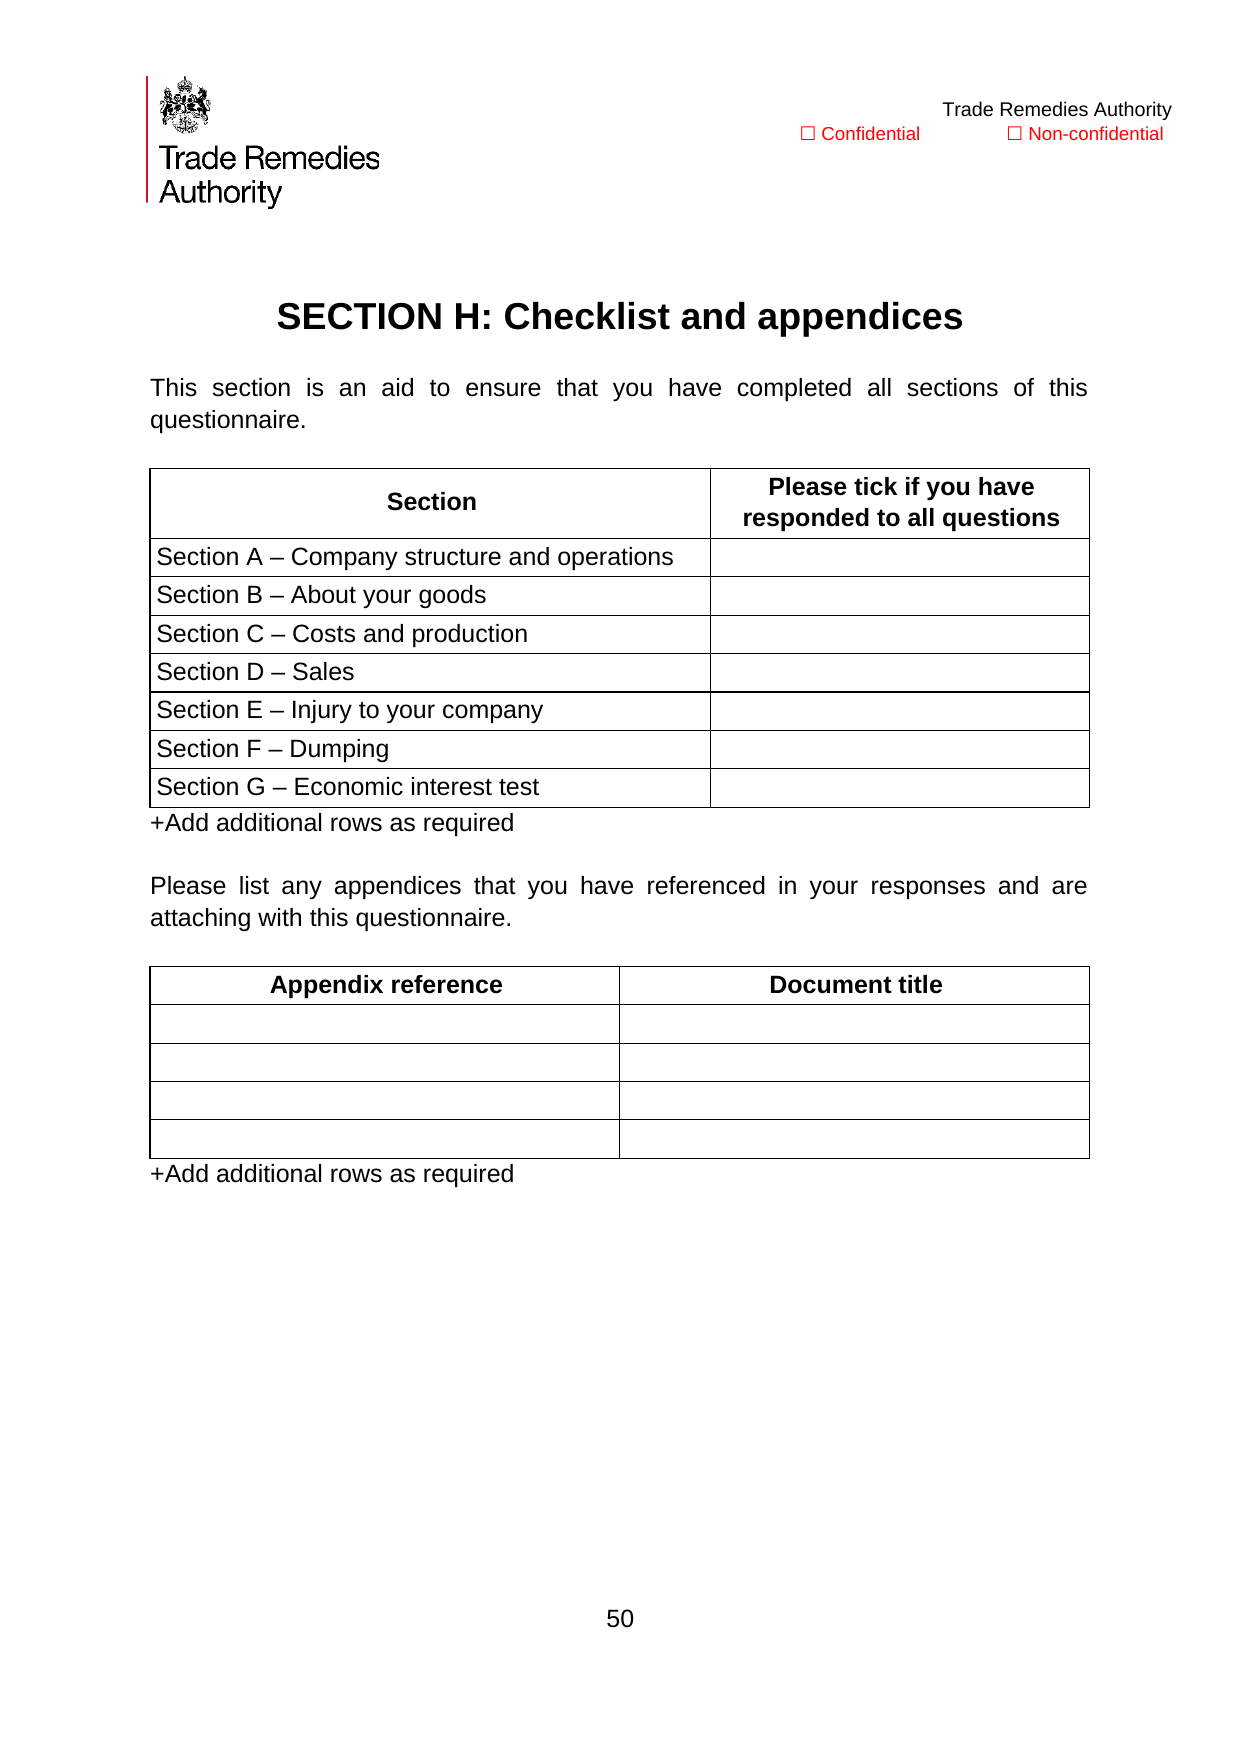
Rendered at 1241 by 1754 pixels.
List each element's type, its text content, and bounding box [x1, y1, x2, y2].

table_cell [151, 1120, 619, 1158]
table_cell [620, 1082, 1089, 1119]
table_cell [620, 1044, 1089, 1081]
table_cell [711, 731, 1089, 768]
table_cell [620, 1005, 1089, 1042]
table_cell Section G – Economic interest test [151, 769, 710, 807]
table_cell Section D – Sales [151, 654, 710, 691]
table_cell [711, 769, 1089, 807]
table_cell Section B – About your goods [151, 577, 710, 614]
table_cell [620, 1120, 1089, 1158]
table_cell Section C – Costs and production [151, 616, 710, 653]
text +Add additional rows as required [150, 808, 1090, 837]
text This section is an aid to ensure that you have completed all sections of this questionnaire. [150, 373, 1090, 433]
table_header Please tick if you have responded to all questions [711, 469, 1089, 538]
subtitle SECTION H: Checklist and appendices [150, 294, 1090, 337]
text Please list any appendices that you have referenced in your responses and are attaching with this questionnaire. [150, 871, 1090, 931]
text +Add additional rows as required [150, 1159, 1090, 1188]
table_header Section [151, 469, 710, 538]
table_header Appendix reference [151, 967, 619, 1004]
table_cell Section A – Company structure and operations [151, 539, 710, 576]
table_header Document title [620, 967, 1089, 1004]
table_cell [151, 1082, 619, 1119]
table_cell [711, 693, 1089, 730]
table_cell [711, 577, 1089, 614]
table_cell Section E – Injury to your company [151, 693, 710, 730]
table_cell Section F – Dumping [151, 731, 710, 768]
table_cell [711, 539, 1089, 576]
table_cell [151, 1044, 619, 1081]
table_cell [151, 1005, 619, 1042]
table_cell [711, 654, 1089, 691]
table_cell [711, 616, 1089, 653]
